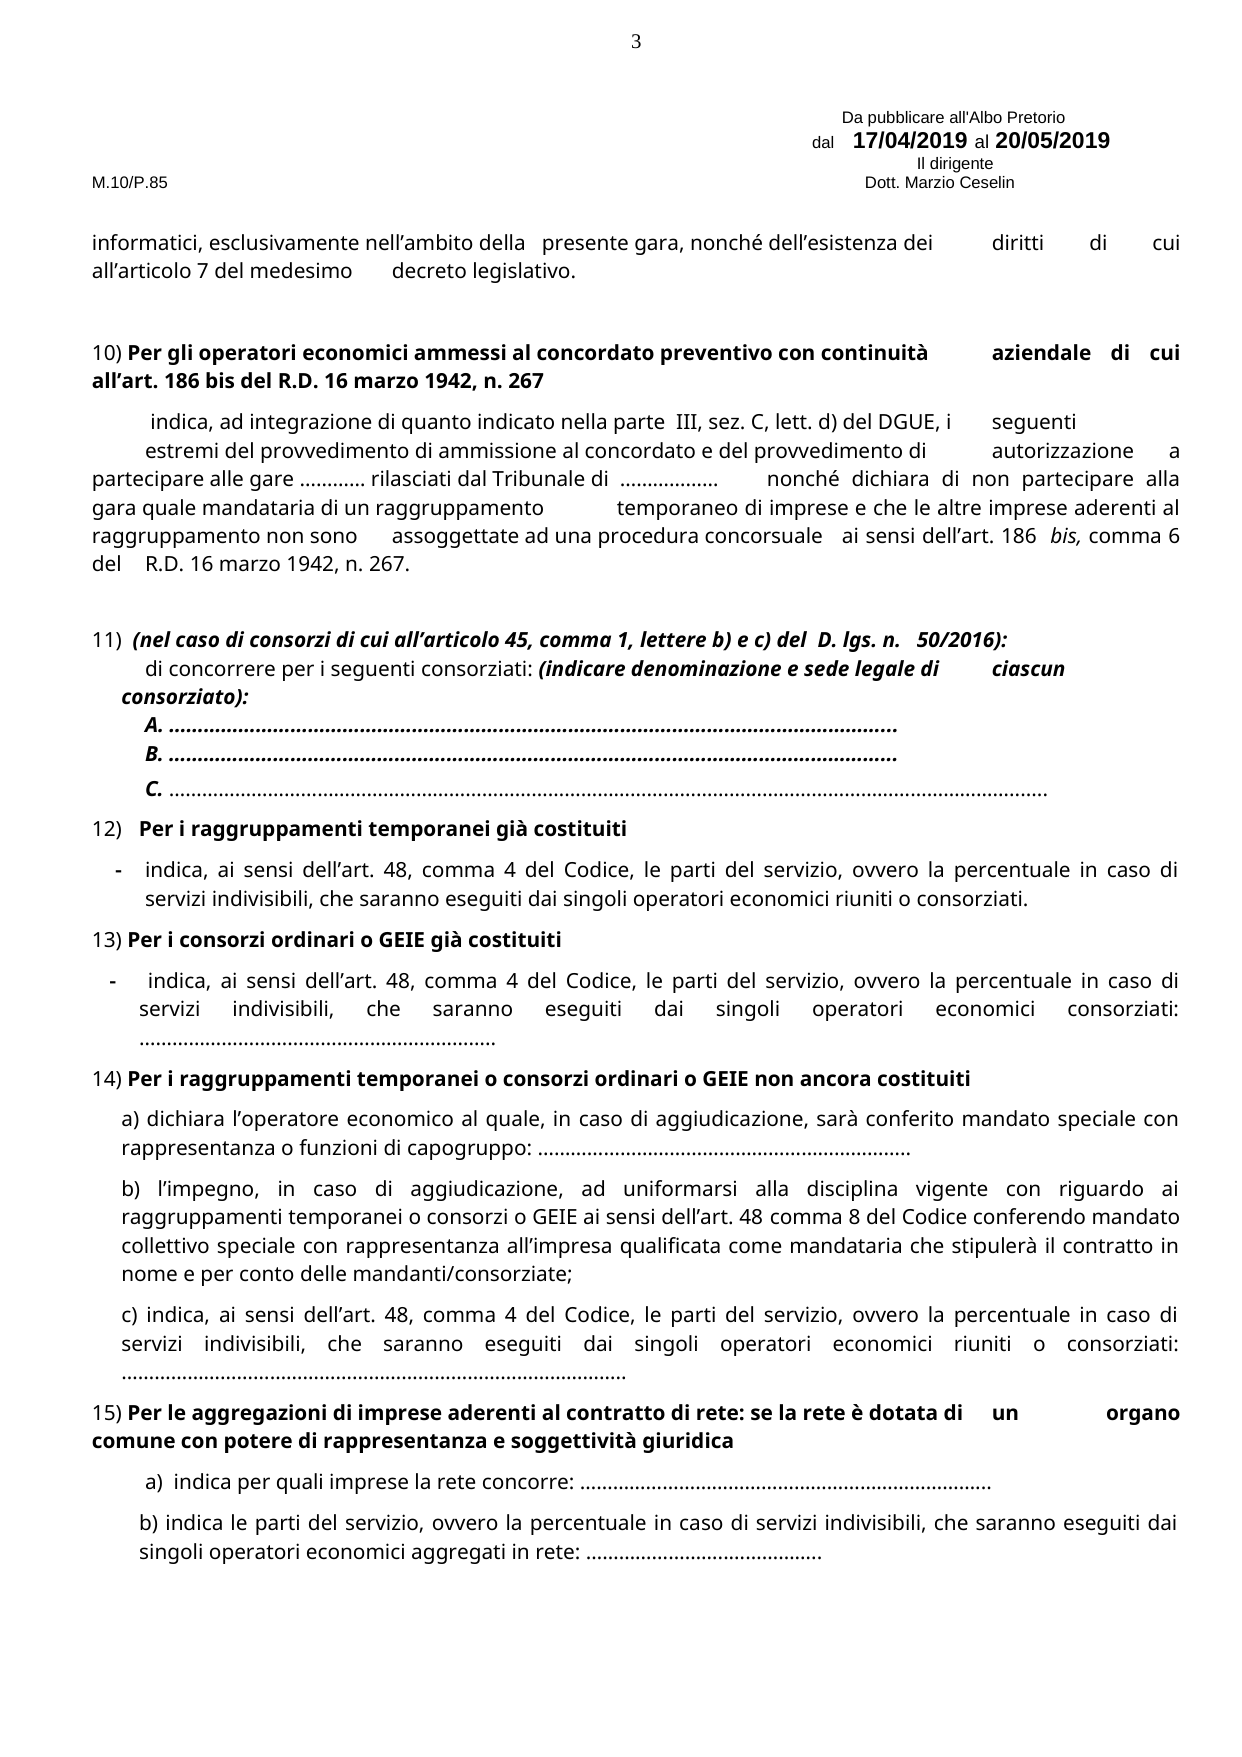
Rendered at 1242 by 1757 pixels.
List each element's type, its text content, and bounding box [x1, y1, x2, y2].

text C. ………………………………………………………………………………………………………………………………………....... [145, 774, 1180, 802]
text 14) Per i raggruppamenti temporanei o consorzi ordinari o GEIE non ancora costituiti [92, 1064, 1180, 1092]
text 11) (nel caso di consorzi di cui all’articolo 45, comma 1, lettere b) e c) del D. lgs. n. 50/2016): [92, 625, 1180, 654]
list b) l’impegno, in caso di aggiudicazione, ad uniformarsi alla disciplina vigente con riguardo ai raggruppamenti temporanei o consorzi o GEIE ai sensi dell’art. 48 comma 8 del Codice conferendo mandato collettivo speciale con rappresentanza all’impresa qualificata come mandataria che stipulerà il contratto in nome e per conto delle mandanti/consorziate; [86, 1174, 1180, 1288]
list c) indica, ai sensi dell’art. 48, comma 4 del Codice, le parti del servizio, ovvero la percentuale in caso di servizi indivisibili, che saranno eseguiti dai singoli operatori economici riuniti o consorziati: ……………………………………………………………………………….. [92, 1300, 1180, 1386]
text 15) Per le aggregazioni di imprese aderenti al contratto di rete: se la rete è dotata di un organo comune con potere di rappresentanza e soggettività giuridica [92, 1398, 1180, 1455]
list informatici, esclusivamente nell’ambito della presente gara, nonché dell’esistenza dei diritti di cui all’articolo 7 del medesimo decreto legislativo. [92, 228, 1180, 284]
list a) dichiara l’operatore economico al quale, in caso di aggiudicazione, sarà conferito mandato speciale con rappresentanza o funzioni di capogruppo: ………………………………………………………….. [92, 1104, 1180, 1161]
list a) indica per quali imprese la rete concorre: ………………………………………………………………... [145, 1467, 1180, 1496]
text 13) Per i consorzi ordinari o GEIE già costituiti [92, 925, 1180, 953]
text B. ……………………………………………………………………………………………………………... [145, 739, 1180, 767]
text A. ……………………………………………………………………………………………………………... [145, 711, 1180, 739]
list indica, ai sensi dell’art. 48, comma 4 del Codice, le parti del servizio, ovvero la percentuale in caso di servizi indivisibili, che saranno eseguiti dai singoli operatori economici riuniti o consorziati. [115, 856, 1180, 912]
text 12) Per i raggruppamenti temporanei già costituiti [92, 814, 1180, 843]
list indica, ai sensi dell’art. 48, comma 4 del Codice, le parti del servizio, ovvero la percentuale in caso di servizi indivisibili, che saranno eseguiti dai singoli operatori economici consorziati: ……………………………………………………….. [109, 966, 1180, 1051]
text di concorrere per i seguenti consorziati: (indicare denominazione e sede legale di ciascun consorziato): [121, 654, 1180, 711]
text 10) Per gli operatori economici ammessi al concordato preventivo con continuità aziendale di cui all’art. 186 bis del R.D. 16 marzo 1942, n. 267 [92, 338, 1180, 395]
list b) indica le parti del servizio, ovvero la percentuale in caso di servizi indivisibili, che saranno eseguiti dai singoli operatori economici aggregati in rete: ……………………..…………….. [139, 1508, 1180, 1565]
text indica, ad integrazione di quanto indicato nella parte III, sez. C, lett. d) del DGUE, i seguenti estremi del provvedimento di ammissione al concordato e del provvedimento di autorizzazione a partecipare alle gare ………… rilasciati dal Tribunale di ……………… nonché dichiara di non partecipare alla gara quale mandataria di un raggruppamento temporaneo di imprese e che le altre imprese aderenti al raggruppamento non sono assoggettate ad una procedura concorsuale ai sensi dell’art. 186 bis, comma 6 del R.D. 16 marzo 1942, n. 267. [92, 407, 1180, 578]
